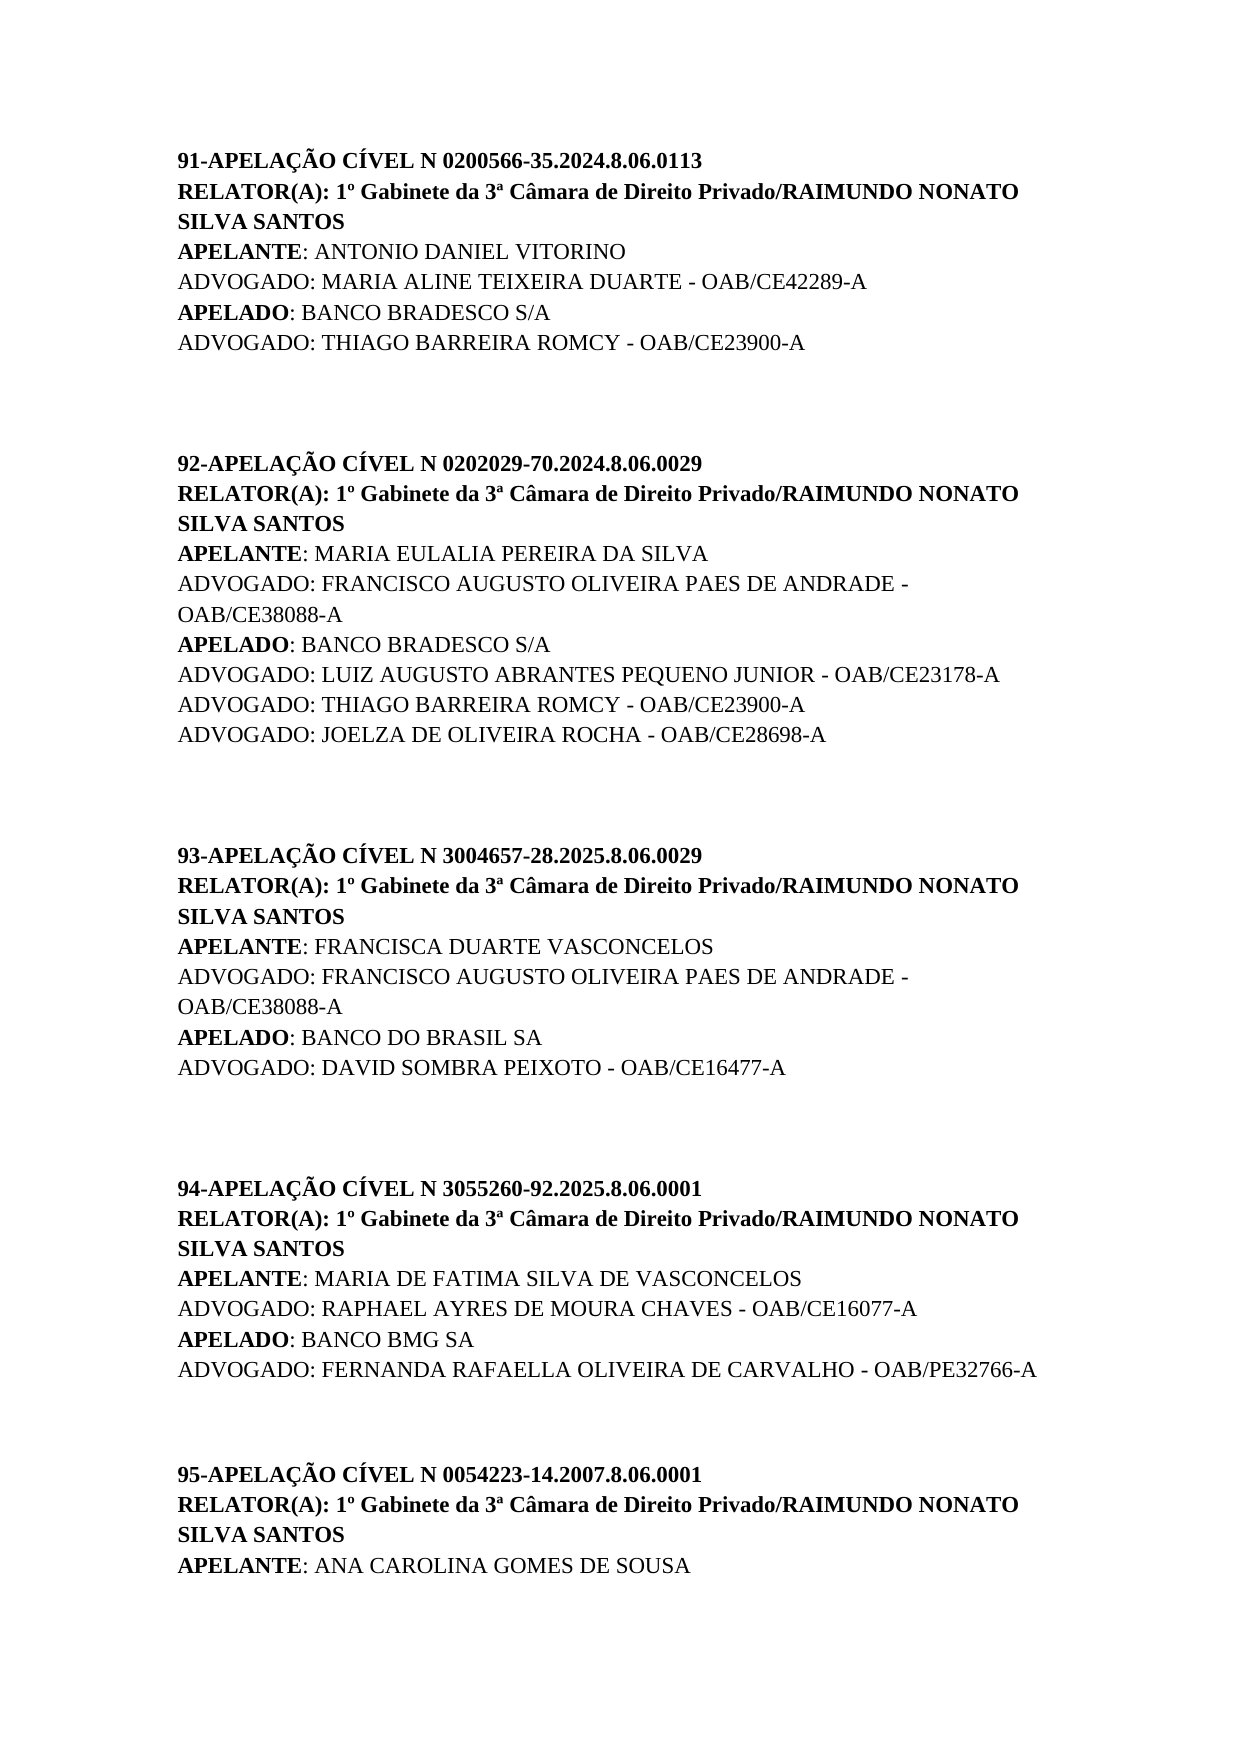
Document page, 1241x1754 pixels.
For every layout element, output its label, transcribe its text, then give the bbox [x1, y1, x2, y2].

text 95-APELAÇÃO CÍVEL N 0054223-14.2007.8.06.0001 RELATOR(A): 1º Gabinete da 3ª Câmara de Direito Privado/RAIMUNDO NONATO SILVA SANTOS APELANTE: ANA CAROLINA GOMES DE SOUSA [177, 1461, 1063, 1578]
text 91-APELAÇÃO CÍVEL N 0200566-35.2024.8.06.0113 RELATOR(A): 1º Gabinete da 3ª Câmara de Direito Privado/RAIMUNDO NONATO SILVA SANTOS APELANTE: ANTONIO DANIEL VITORINO ADVOGADO: MARIA ALINE TEIXEIRA DUARTE - OAB/CE42289-A APELADO: BANCO BRADESCO S/A ADVOGADO: THIAGO BARREIRA ROMCY - OAB/CE23900-A 92-APELAÇÃO CÍVEL N 0202029-70.2024.8.06.0029 RELATOR(A): 1º Gabinete da 3ª Câmara de Direito Privado/RAIMUNDO NONATO SILVA SANTOS APELANTE: MARIA EULALIA PEREIRA DA SILVA ADVOGADO: FRANCISCO AUGUSTO OLIVEIRA PAES DE ANDRADE - OAB/CE38088-A APELADO: BANCO BRADESCO S/A ADVOGADO: LUIZ AUGUSTO ABRANTES PEQUENO JUNIOR - OAB/CE23178-A ADVOGADO: THIAGO BARREIRA ROMCY - OAB/CE23900-A ADVOGADO: JOELZA DE OLIVEIRA ROCHA - OAB/CE28698-A 93-APELAÇÃO CÍVEL N 3004657-28.2025.8.06.0029 RELATOR(A): 1º Gabinete da 3ª Câmara de Direito Privado/RAIMUNDO NONATO SILVA SANTOS APELANTE: FRANCISCA DUARTE VASCONCELOS ADVOGADO: FRANCISCO AUGUSTO OLIVEIRA PAES DE ANDRADE - OAB/CE38088-A APELADO: BANCO DO BRASIL SA ADVOGADO: DAVID SOMBRA PEIXOTO - OAB/CE16477-A 94-APELAÇÃO CÍVEL N 3055260-92.2025.8.06.0001 RELATOR(A): 1º Gabinete da 3ª Câmara de Direito Privado/RAIMUNDO NONATO SILVA SANTOS APELANTE: MARIA DE FATIMA SILVA DE VASCONCELOS ADVOGADO: RAPHAEL AYRES DE MOURA CHAVES - OAB/CE16077-A APELADO: BANCO BMG SA ADVOGADO: FERNANDA RAFAELLA OLIVEIRA DE CARVALHO - OAB/PE32766-A [177, 148, 1063, 1443]
